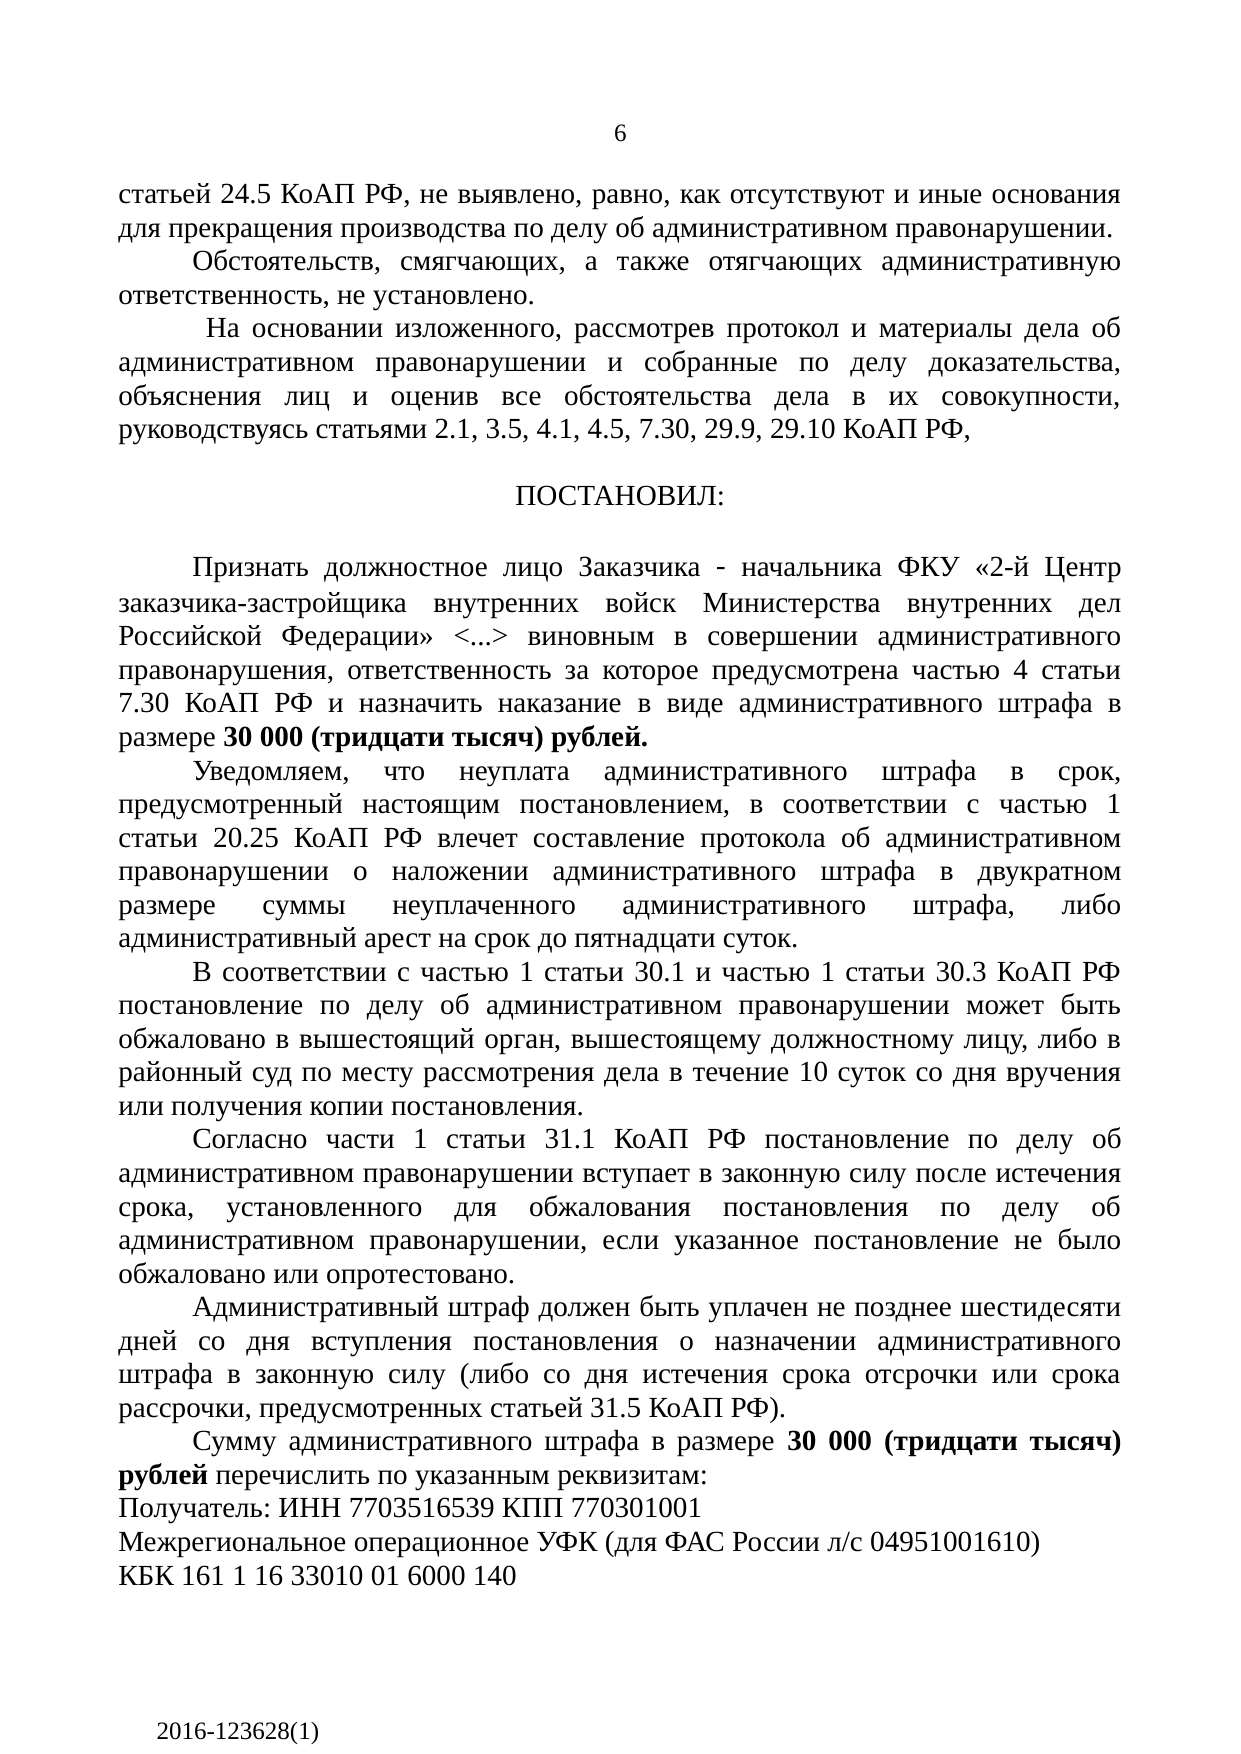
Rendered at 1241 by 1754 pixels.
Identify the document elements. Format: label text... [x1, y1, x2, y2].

text ПОСТАНОВИЛ: [118, 478, 1122, 512]
text Административный штраф должен быть уплачен не позднее шестидесяти дней со дня вступления постановления о назначении административного штрафа в законную силу (либо со дня истечения срока отсрочки или срока рассрочки, предусмотренных статьей 31.5 КоАП РФ). [118, 1289, 1122, 1423]
text Получатель: ИНН 7703516539 КПП 770301001 [118, 1491, 1122, 1524]
text Межрегиональное операционное УФК (для ФАС России л/с 04951001610) [118, 1524, 1122, 1558]
text На основании изложенного, рассмотрев протокол и материалы дела об административном правонарушении и собранные по делу доказательства, объяснения лиц и оценив все обстоятельства дела в их совокупности, руководствуясь статьями 2.1, 3.5, 4.1, 4.5, 7.30, 29.9, 29.10 КоАП РФ, [118, 311, 1122, 445]
text Сумму административного штрафа в размере 30 000 (тридцати тысяч) рублей перечислить по указанным реквизитам: [118, 1423, 1122, 1491]
text Обстоятельств, смягчающих, а также отягчающих административную ответственность, не установлено. [118, 243, 1122, 311]
text статьей 24.5 КоАП РФ, не выявлено, равно, как отсутствуют и иные основания для прекращения производства по делу об административном правонарушении. [118, 176, 1122, 243]
text Признать должностное лицо Заказчика - начальника ФКУ «2-й Центр заказчика-застройщика внутренних войск Министерства внутренних дел Российской Федерации» <...> виновным в совершении административного правонарушения, ответственность за которое предусмотрена частью 4 статьи 7.30 КоАП РФ и назначить наказание в виде административного штрафа в размере 30 000 (тридцати тысяч) рублей. [118, 545, 1122, 753]
text Уведомляем, что неуплата административного штрафа в срок, предусмотренный настоящим постановлением, в соответствии с частью 1 статьи 20.25 КоАП РФ влечет составление протокола об административном правонарушении о наложении административного штрафа в двукратном размере суммы неуплаченного административного штрафа, либо административный арест на срок до пятнадцати суток. [118, 753, 1122, 954]
text КБК 161 1 16 33010 01 6000 140 [118, 1558, 1122, 1591]
text В соответствии с частью 1 статьи 30.1 и частью 1 статьи 30.3 КоАП РФ постановление по делу об административном правонарушении может быть обжаловано в вышестоящий орган, вышестоящему должностному лицу, либо в районный суд по месту рассмотрения дела в течение 10 суток со дня вручения или получения копии постановления. [118, 954, 1122, 1122]
text Согласно части 1 статьи 31.1 КоАП РФ постановление по делу об административном правонарушении вступает в законную силу после истечения срока, установленного для обжалования постановления по делу об административном правонарушении, если указанное постановление не было обжаловано или опротестовано. [118, 1122, 1122, 1289]
